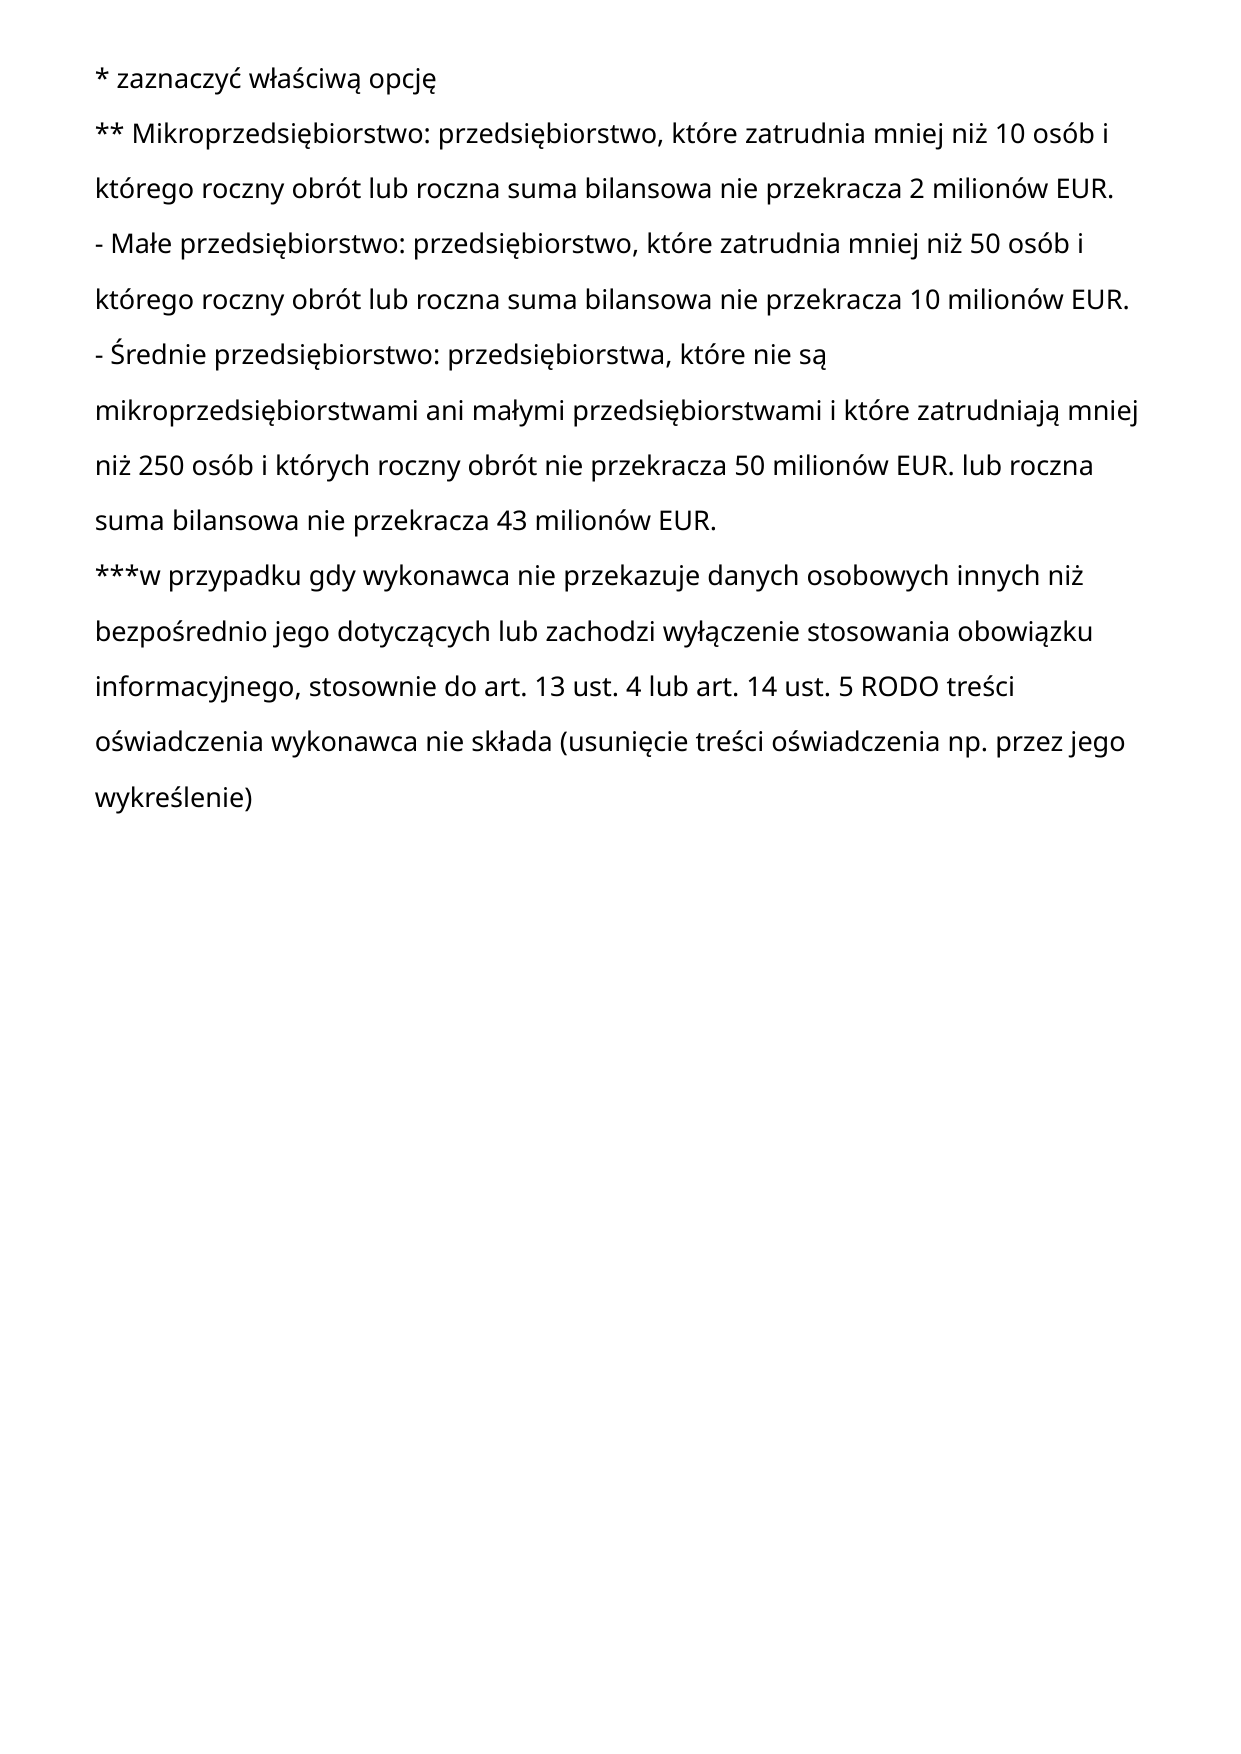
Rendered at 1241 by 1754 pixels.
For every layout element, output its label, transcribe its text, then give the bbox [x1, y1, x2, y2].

text - Małe przedsiębiorstwo: przedsiębiorstwo, które zatrudnia mniej niż 50 osób i którego roczny obrót lub roczna suma bilansowa nie przekracza 10 milionów EUR. [94, 225, 1146, 317]
text ***w przypadku gdy wykonawca nie przekazuje danych osobowych innych niż bezpośrednio jego dotyczących lub zachodzi wyłączenie stosowania obowiązku informacyjnego, stosownie do art. 13 ust. 4 lub art. 14 ust. 5 RODO treści oświadczenia wykonawca nie składa (usunięcie treści oświadczenia np. przez jego wykreślenie) [94, 557, 1146, 815]
text * zaznaczyć właściwą opcję [94, 59, 1146, 96]
text ** Mikroprzedsiębiorstwo: przedsiębiorstwo, które zatrudnia mniej niż 10 osób i którego roczny obrót lub roczna suma bilansowa nie przekracza 2 milionów EUR. [94, 114, 1146, 207]
text - Średnie przedsiębiorstwo: przedsiębiorstwa, które nie są mikroprzedsiębiorstwami ani małymi przedsiębiorstwami i które zatrudniają mniej niż 250 osób i których roczny obrót nie przekracza 50 milionów EUR. lub roczna suma bilansowa nie przekracza 43 milionów EUR. [94, 336, 1146, 538]
